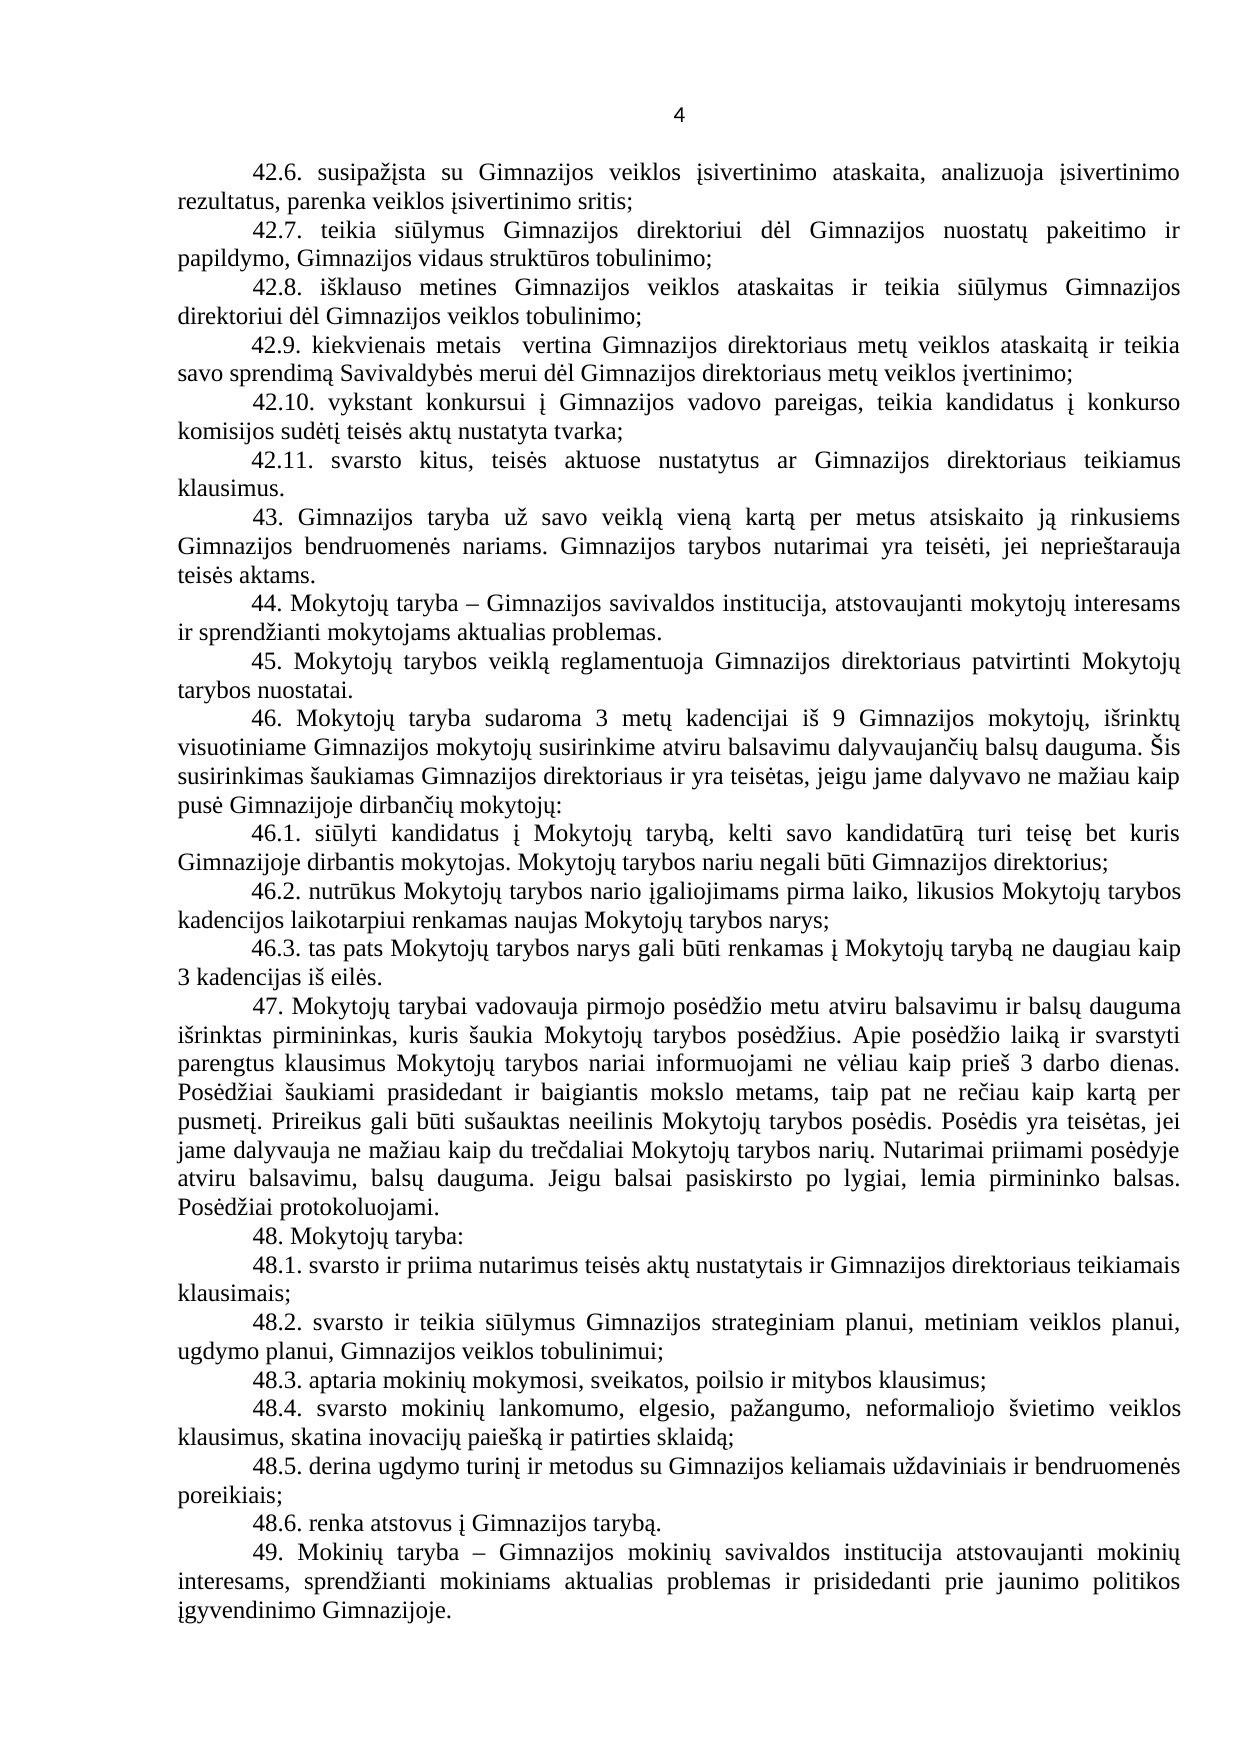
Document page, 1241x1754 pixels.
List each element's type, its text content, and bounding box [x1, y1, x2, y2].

text 48. Mokytojų taryba: [177, 1221, 1181, 1250]
text 46.1. siūlyti kandidatus į Mokytojų tarybą, kelti savo kandidatūrą turi teisę bet kuris Gimnazijoje dirbantis mokytojas. Mokytojų tarybos nariu negali būti Gimnazijos direktorius; [177, 818, 1181, 876]
text 46.2. nutrūkus Mokytojų tarybos nario įgaliojimams pirma laiko, likusios Mokytojų tarybos kadencijos laikotarpiui renkamas naujas Mokytojų tarybos narys; [177, 876, 1181, 933]
text 42.9. kiekvienais metais vertina Gimnazijos direktoriaus metų veiklos ataskaitą ir teikia savo sprendimą Savivaldybės merui dėl Gimnazijos direktoriaus metų veiklos įvertinimo; [177, 330, 1181, 387]
text 43. Gimnazijos taryba už savo veiklą vieną kartą per metus atsiskaito ją rinkusiems Gimnazijos bendruomenės nariams. Gimnazijos tarybos nutarimai yra teisėti, jei neprieštarauja teisės aktams. [177, 502, 1181, 588]
text 48.3. aptaria mokinių mokymosi, sveikatos, poilsio ir mitybos klausimus; [177, 1365, 1181, 1393]
text 47. Mokytojų tarybai vadovauja pirmojo posėdžio metu atviru balsavimu ir balsų dauguma išrinktas pirmininkas, kuris šaukia Mokytojų tarybos posėdžius. Apie posėdžio laiką ir svarstyti parengtus klausimus Mokytojų tarybos nariai informuojami ne vėliau kaip prieš 3 darbo dienas. Posėdžiai šaukiami prasidedant ir baigiantis mokslo metams, taip pat ne rečiau kaip kartą per pusmetį. Prireikus gali būti sušauktas neeilinis Mokytojų tarybos posėdis. Posėdis yra teisėtas, jei jame dalyvauja ne mažiau kaip du trečdaliai Mokytojų tarybos narių. Nutarimai priimami posėdyje atviru balsavimu, balsų dauguma. Jeigu balsai pasiskirsto po lygiai, lemia pirmininko balsas. Posėdžiai protokoluojami. [177, 991, 1181, 1221]
text 42.10. vykstant konkursui į Gimnazijos vadovo pareigas, teikia kandidatus į konkurso komisijos sudėtį teisės aktų nustatyta tvarka; [177, 387, 1181, 445]
text 42.7. teikia siūlymus Gimnazijos direktoriui dėl Gimnazijos nuostatų pakeitimo ir papildymo, Gimnazijos vidaus struktūros tobulinimo; [177, 215, 1181, 272]
text 42.11. svarsto kitus, teisės aktuose nustatytus ar Gimnazijos direktoriaus teikiamus klausimus. [177, 445, 1181, 502]
text 42.6. susipažįsta su Gimnazijos veiklos įsivertinimo ataskaita, analizuoja įsivertinimo rezultatus, parenka veiklos įsivertinimo sritis; [177, 157, 1181, 215]
text 42.8. išklauso metines Gimnazijos veiklos ataskaitas ir teikia siūlymus Gimnazijos direktoriui dėl Gimnazijos veiklos tobulinimo; [177, 272, 1181, 330]
text 46.3. tas pats Mokytojų tarybos narys gali būti renkamas į Mokytojų tarybą ne daugiau kaip 3 kadencijas iš eilės. [177, 933, 1181, 991]
text 46. Mokytojų taryba sudaroma 3 metų kadencijai iš 9 Gimnazijos mokytojų, išrinktų visuotiniame Gimnazijos mokytojų susirinkime atviru balsavimu dalyvaujančių balsų dauguma. Šis susirinkimas šaukiamas Gimnazijos direktoriaus ir yra teisėtas, jeigu jame dalyvavo ne mažiau kaip pusė Gimnazijoje dirbančių mokytojų: [177, 703, 1181, 818]
text 48.2. svarsto ir teikia siūlymus Gimnazijos strateginiam planui, metiniam veiklos planui, ugdymo planui, Gimnazijos veiklos tobulinimui; [177, 1307, 1181, 1365]
text 48.1. svarsto ir priima nutarimus teisės aktų nustatytais ir Gimnazijos direktoriaus teikiamais klausimais; [177, 1250, 1181, 1307]
text 45. Mokytojų tarybos veiklą reglamentuoja Gimnazijos direktoriaus patvirtinti Mokytojų tarybos nuostatai. [177, 646, 1181, 703]
text 44. Mokytojų taryba – Gimnazijos savivaldos institucija, atstovaujanti mokytojų interesams ir sprendžianti mokytojams aktualias problemas. [177, 588, 1181, 646]
text 48.5. derina ugdymo turinį ir metodus su Gimnazijos keliamais uždaviniais ir bendruomenės poreikiais; [177, 1451, 1181, 1508]
text 48.6. renka atstovus į Gimnazijos tarybą. [177, 1508, 1181, 1537]
text 49. Mokinių taryba – Gimnazijos mokinių savivaldos institucija atstovaujanti mokinių interesams, sprendžianti mokiniams aktualias problemas ir prisidedanti prie jaunimo politikos įgyvendinimo Gimnazijoje. [177, 1537, 1181, 1623]
text 48.4. svarsto mokinių lankomumo, elgesio, pažangumo, neformaliojo švietimo veiklos klausimus, skatina inovacijų paiešką ir patirties sklaidą; [177, 1393, 1181, 1451]
